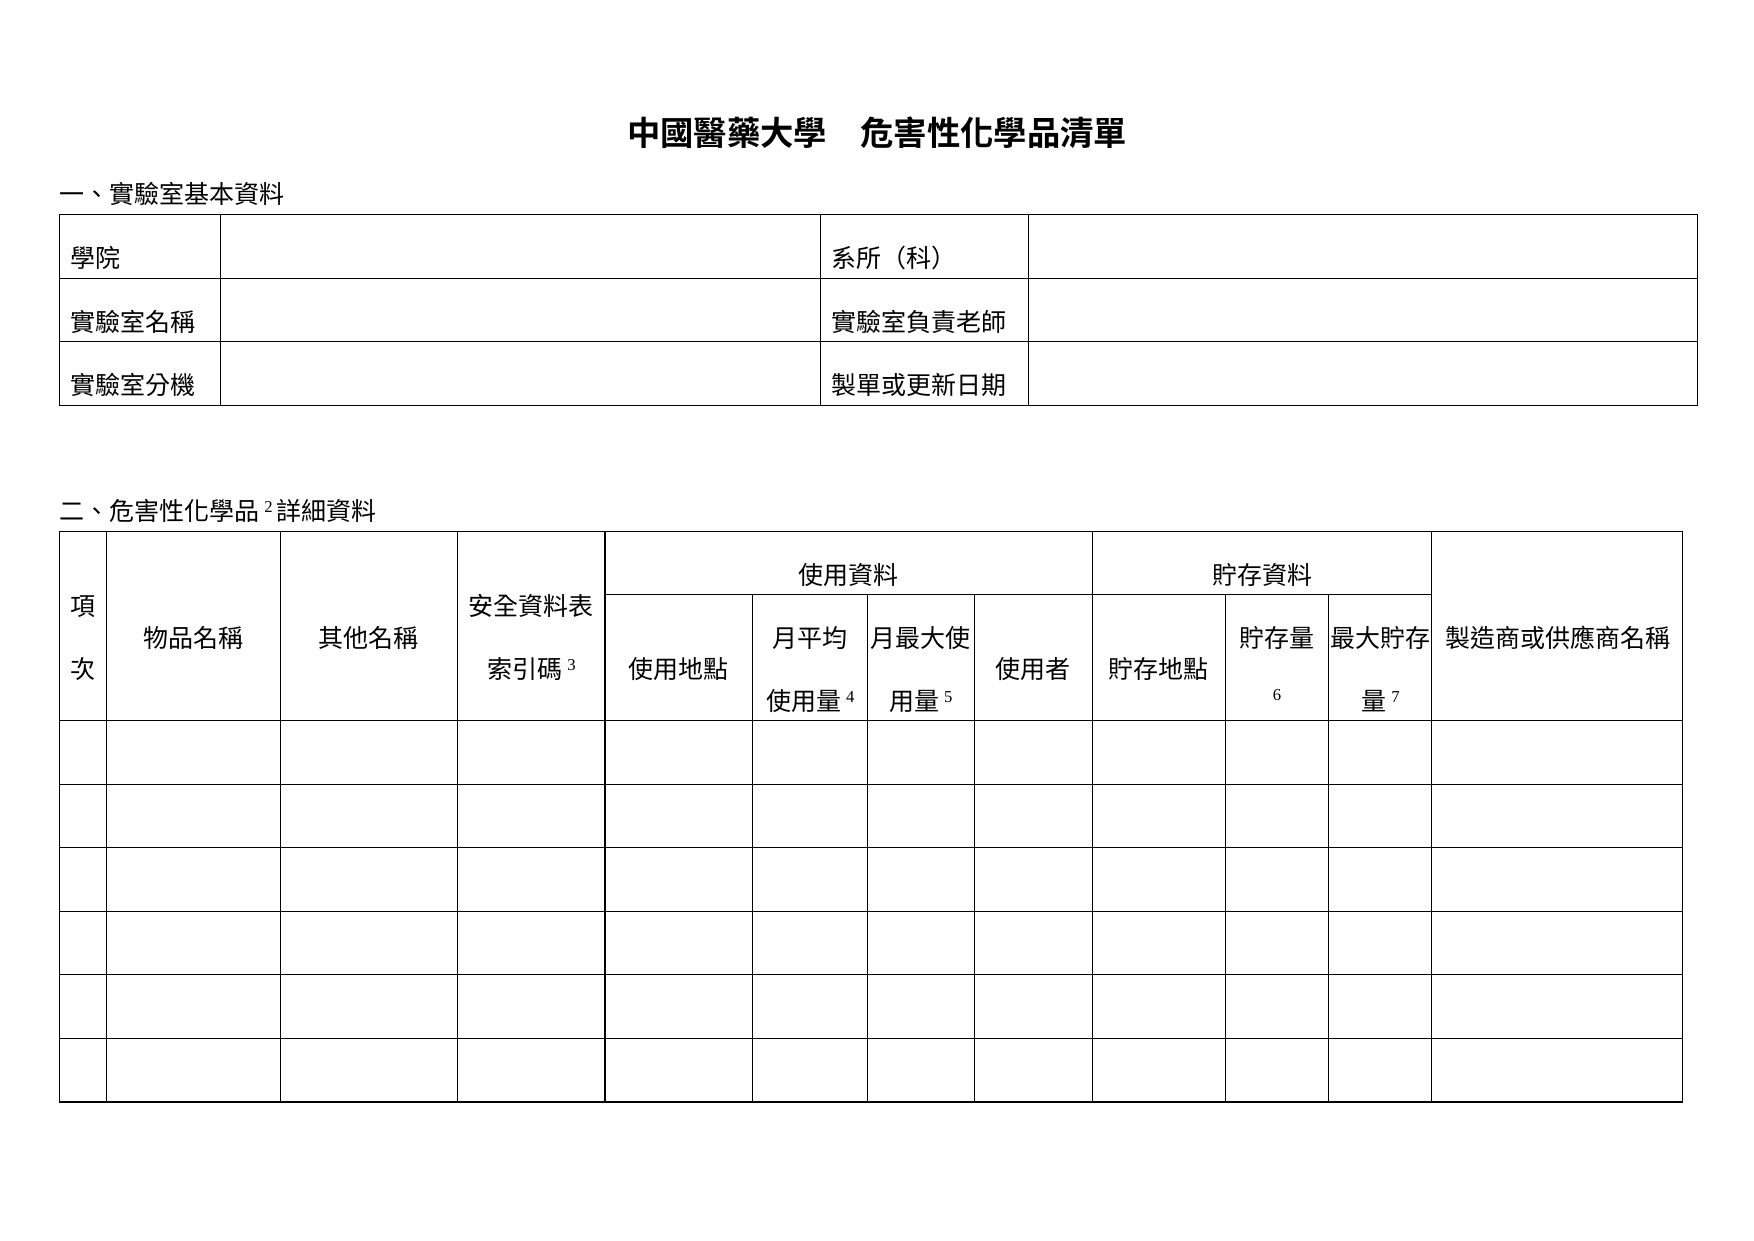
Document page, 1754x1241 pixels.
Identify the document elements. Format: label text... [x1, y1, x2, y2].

table_cell [1329, 912, 1431, 974]
table_cell [1029, 342, 1697, 404]
table_cell 最大貯存量7 [1329, 595, 1431, 720]
table_cell [1093, 721, 1225, 784]
table_cell [281, 721, 457, 784]
table_cell 實驗室負責老師 [821, 279, 1028, 341]
table_header 項次 [60, 532, 106, 720]
table_header [1029, 215, 1697, 277]
table_cell 月最大使用量5 [868, 595, 974, 720]
table_cell [868, 912, 974, 974]
table_cell 貯存量6 [1226, 595, 1328, 720]
table_cell [107, 785, 280, 847]
table_header 物品名稱 [107, 532, 280, 720]
table_cell [1329, 975, 1431, 1038]
table_cell [60, 785, 106, 847]
table_cell [975, 721, 1092, 784]
table_header [221, 215, 820, 277]
table_cell 使用地點 [606, 595, 752, 720]
table_cell [1226, 975, 1328, 1038]
table_cell [975, 1039, 1092, 1101]
text 一、實驗室基本資料 [59, 151, 1695, 214]
table_cell [1432, 721, 1682, 784]
table_cell [221, 342, 820, 404]
table_cell 實驗室分機 [60, 342, 220, 404]
table_cell 使用者 [975, 595, 1092, 720]
table_cell [868, 1039, 974, 1101]
table_cell [975, 785, 1092, 847]
table_header 使用資料 [606, 532, 1092, 594]
table_cell [281, 912, 457, 974]
table_cell [1329, 848, 1431, 911]
table_cell [281, 848, 457, 911]
table_cell [1226, 785, 1328, 847]
table_cell [1093, 1039, 1225, 1101]
table_cell [1226, 848, 1328, 911]
table_cell [753, 721, 867, 784]
table_cell [868, 785, 974, 847]
table_cell [975, 848, 1092, 911]
table_cell [458, 721, 604, 784]
table_cell [606, 785, 752, 847]
table_cell [1226, 721, 1328, 784]
table_cell [753, 975, 867, 1038]
table_cell [606, 975, 752, 1038]
table_cell [606, 912, 752, 974]
table_cell [1329, 721, 1431, 784]
table_cell [1093, 848, 1225, 911]
table_cell 月平均使用量4 [753, 595, 867, 720]
table_cell [1432, 848, 1682, 911]
table_cell [60, 912, 106, 974]
table_header 系所（科） [821, 215, 1028, 277]
table_cell [606, 848, 752, 911]
table_header 其他名稱 [281, 532, 457, 720]
table_cell [753, 848, 867, 911]
table_cell [107, 1039, 280, 1101]
table_header 貯存資料 [1093, 532, 1431, 594]
table_cell [1432, 975, 1682, 1038]
table_cell [60, 975, 106, 1038]
table_cell [458, 785, 604, 847]
text 二、危害性化學品2詳細資料 [59, 468, 1695, 531]
table_cell [458, 912, 604, 974]
table_cell [281, 975, 457, 1038]
table_cell [107, 848, 280, 911]
table_cell [1093, 975, 1225, 1038]
table_cell [60, 1039, 106, 1101]
table_cell [60, 848, 106, 911]
table_cell [1329, 1039, 1431, 1101]
table_cell [753, 912, 867, 974]
table_header 製造商或供應商名稱 [1432, 532, 1682, 720]
table_cell [1432, 912, 1682, 974]
table_cell [868, 848, 974, 911]
table_cell [1226, 912, 1328, 974]
table_cell [60, 721, 106, 784]
table_cell 實驗室名稱 [60, 279, 220, 341]
table_cell [868, 975, 974, 1038]
table_cell [606, 721, 752, 784]
table_cell [1093, 785, 1225, 847]
table_cell [753, 1039, 867, 1101]
table_header 學院 [60, 215, 220, 277]
table_cell [1029, 279, 1697, 341]
table_cell [107, 721, 280, 784]
table_cell [975, 975, 1092, 1038]
table_cell [868, 721, 974, 784]
table_cell [281, 1039, 457, 1101]
text 中國醫藥大學 危害性化學品清單 [59, 89, 1695, 151]
table_cell [107, 975, 280, 1038]
table_header 安全資料表索引碼3 [458, 532, 604, 720]
table_cell [975, 912, 1092, 974]
table_cell [1432, 1039, 1682, 1101]
table_cell [458, 1039, 604, 1101]
table_cell [458, 848, 604, 911]
table_cell [1329, 785, 1431, 847]
table_cell [1226, 1039, 1328, 1101]
table_cell [606, 1039, 752, 1101]
table_cell 貯存地點 [1093, 595, 1225, 720]
table_cell [221, 279, 820, 341]
table_cell [281, 785, 457, 847]
table_cell [1432, 785, 1682, 847]
table_cell 製單或更新日期 [821, 342, 1028, 404]
table_cell [458, 975, 604, 1038]
table_cell [107, 912, 280, 974]
table_cell [753, 785, 867, 847]
table_cell [1093, 912, 1225, 974]
